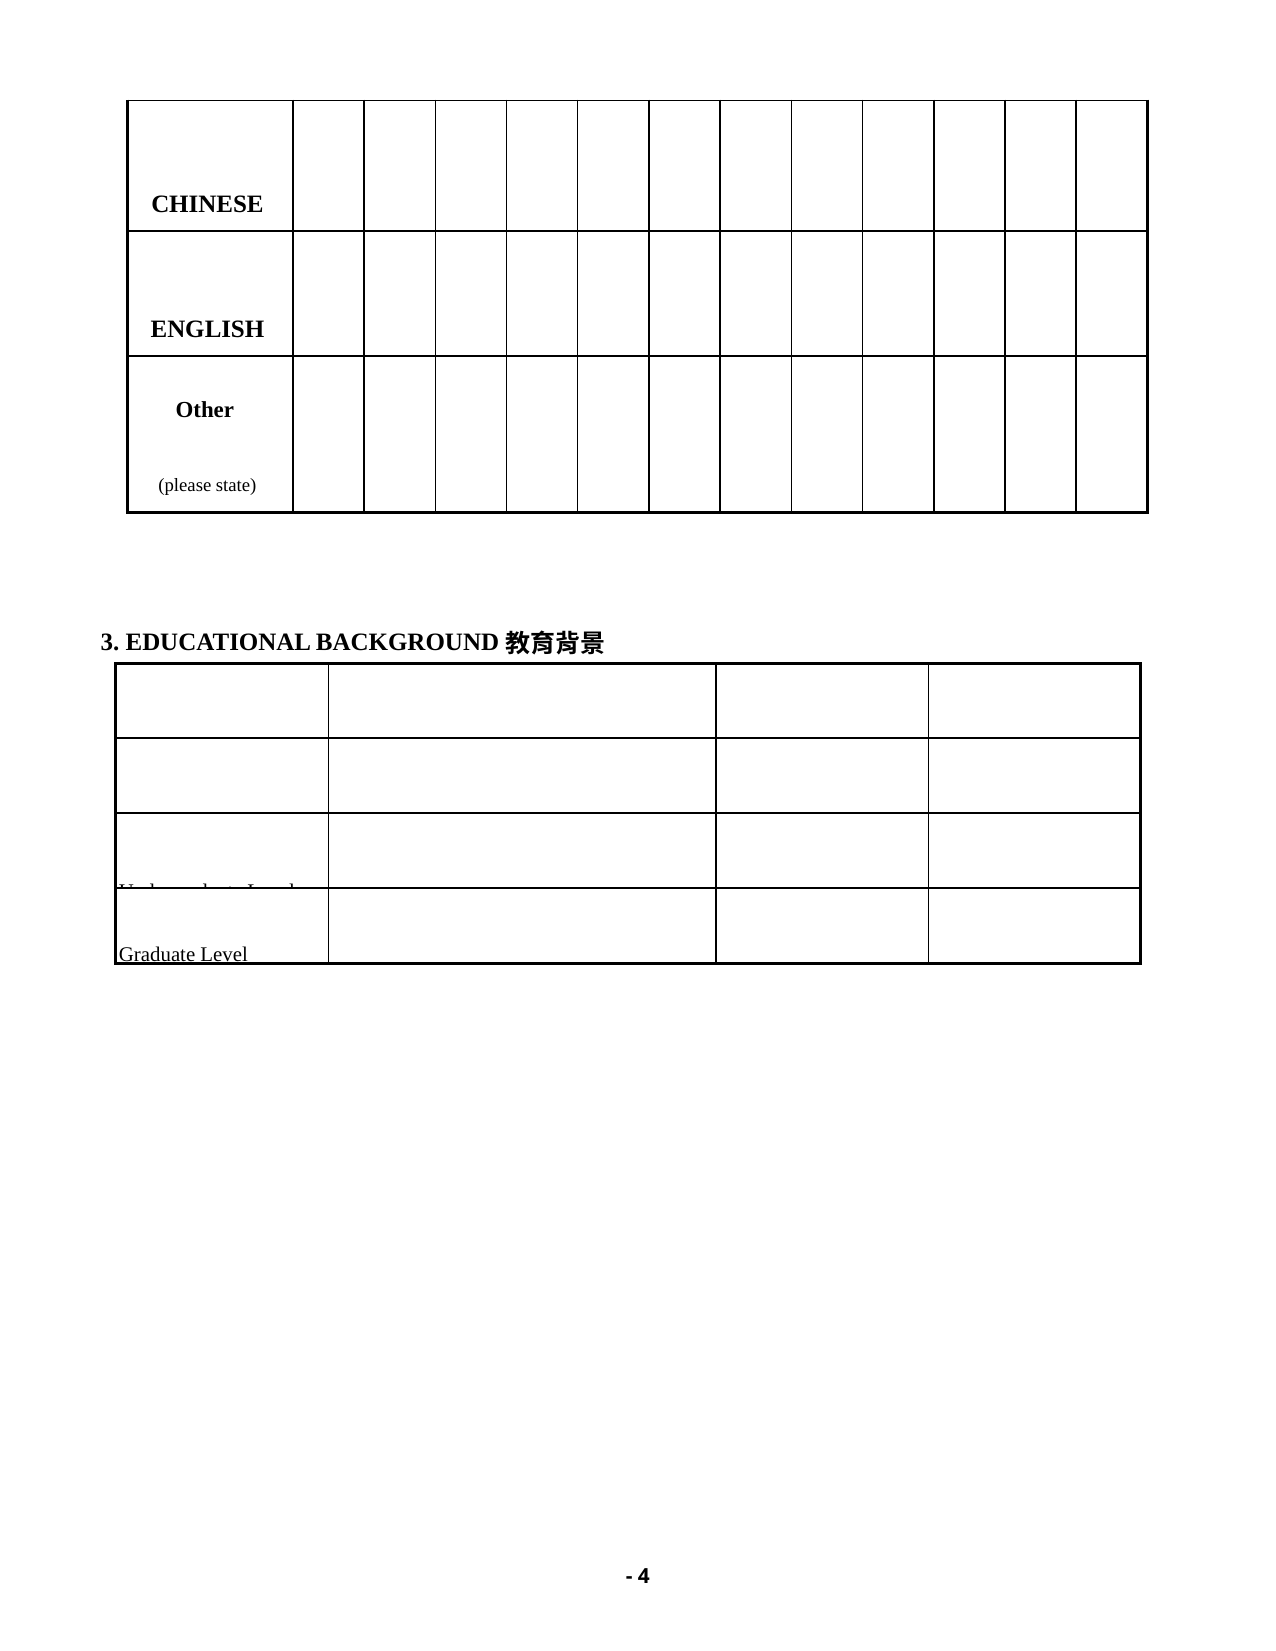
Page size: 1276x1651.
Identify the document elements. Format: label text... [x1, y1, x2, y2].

table_cell [717, 889, 928, 962]
table_cell [436, 357, 506, 511]
table_cell [721, 232, 791, 355]
table_cell [578, 232, 648, 355]
table_header Country/City 地點 [717, 665, 928, 737]
table_cell [507, 101, 577, 230]
table_cell [436, 101, 506, 230]
table_cell [650, 357, 719, 511]
table_cell [436, 232, 506, 355]
table_cell [650, 232, 719, 355]
table_cell [1077, 101, 1146, 230]
table_cell [929, 739, 1139, 812]
table_cell CHINESE [129, 101, 292, 230]
table_cell [792, 357, 862, 511]
table_cell [507, 232, 577, 355]
table_cell [1006, 101, 1075, 230]
table_cell [650, 101, 719, 230]
table_header Period of Enrollment 修業年限 [929, 665, 1139, 737]
table_cell [792, 101, 862, 230]
table_cell [294, 101, 363, 230]
table_cell [863, 101, 933, 230]
table_cell [365, 232, 435, 355]
table_cell [294, 232, 363, 355]
table_cell [329, 739, 715, 812]
table_cell [365, 101, 435, 230]
table_cell [329, 814, 715, 887]
table_cell [717, 814, 928, 887]
table_cell [578, 357, 648, 511]
table_cell [329, 889, 715, 962]
table_header Name of Institution 校名 [329, 665, 715, 737]
table_cell [717, 739, 928, 812]
table_header Level 程度 [117, 665, 328, 737]
table_cell [1077, 357, 1146, 511]
table_cell ENGLISH [129, 232, 292, 355]
table_cell Secondary Education 中學 [117, 739, 328, 812]
table_cell [929, 814, 1139, 887]
table_cell [935, 357, 1004, 511]
table_cell [792, 232, 862, 355]
table_cell Other (please state) [129, 357, 292, 511]
table_cell [929, 889, 1139, 962]
table_cell [935, 232, 1004, 355]
table_cell [294, 357, 363, 511]
table_cell [1077, 232, 1146, 355]
table_cell [1006, 357, 1075, 511]
table_cell [721, 357, 791, 511]
table_cell [863, 232, 933, 355]
table_cell [721, 101, 791, 230]
table_cell [935, 101, 1004, 230]
table_cell [507, 357, 577, 511]
table_cell Graduate Level Education 研究所 [117, 889, 328, 962]
table_cell [863, 357, 933, 511]
text 3. EDUCATIONAL BACKGROUND 教育背景 [100, 599, 1175, 662]
table_cell [578, 101, 648, 230]
table_cell Undergraduate Level Education 大學 [117, 814, 328, 887]
table_cell [1006, 232, 1075, 355]
table_cell [365, 357, 435, 511]
